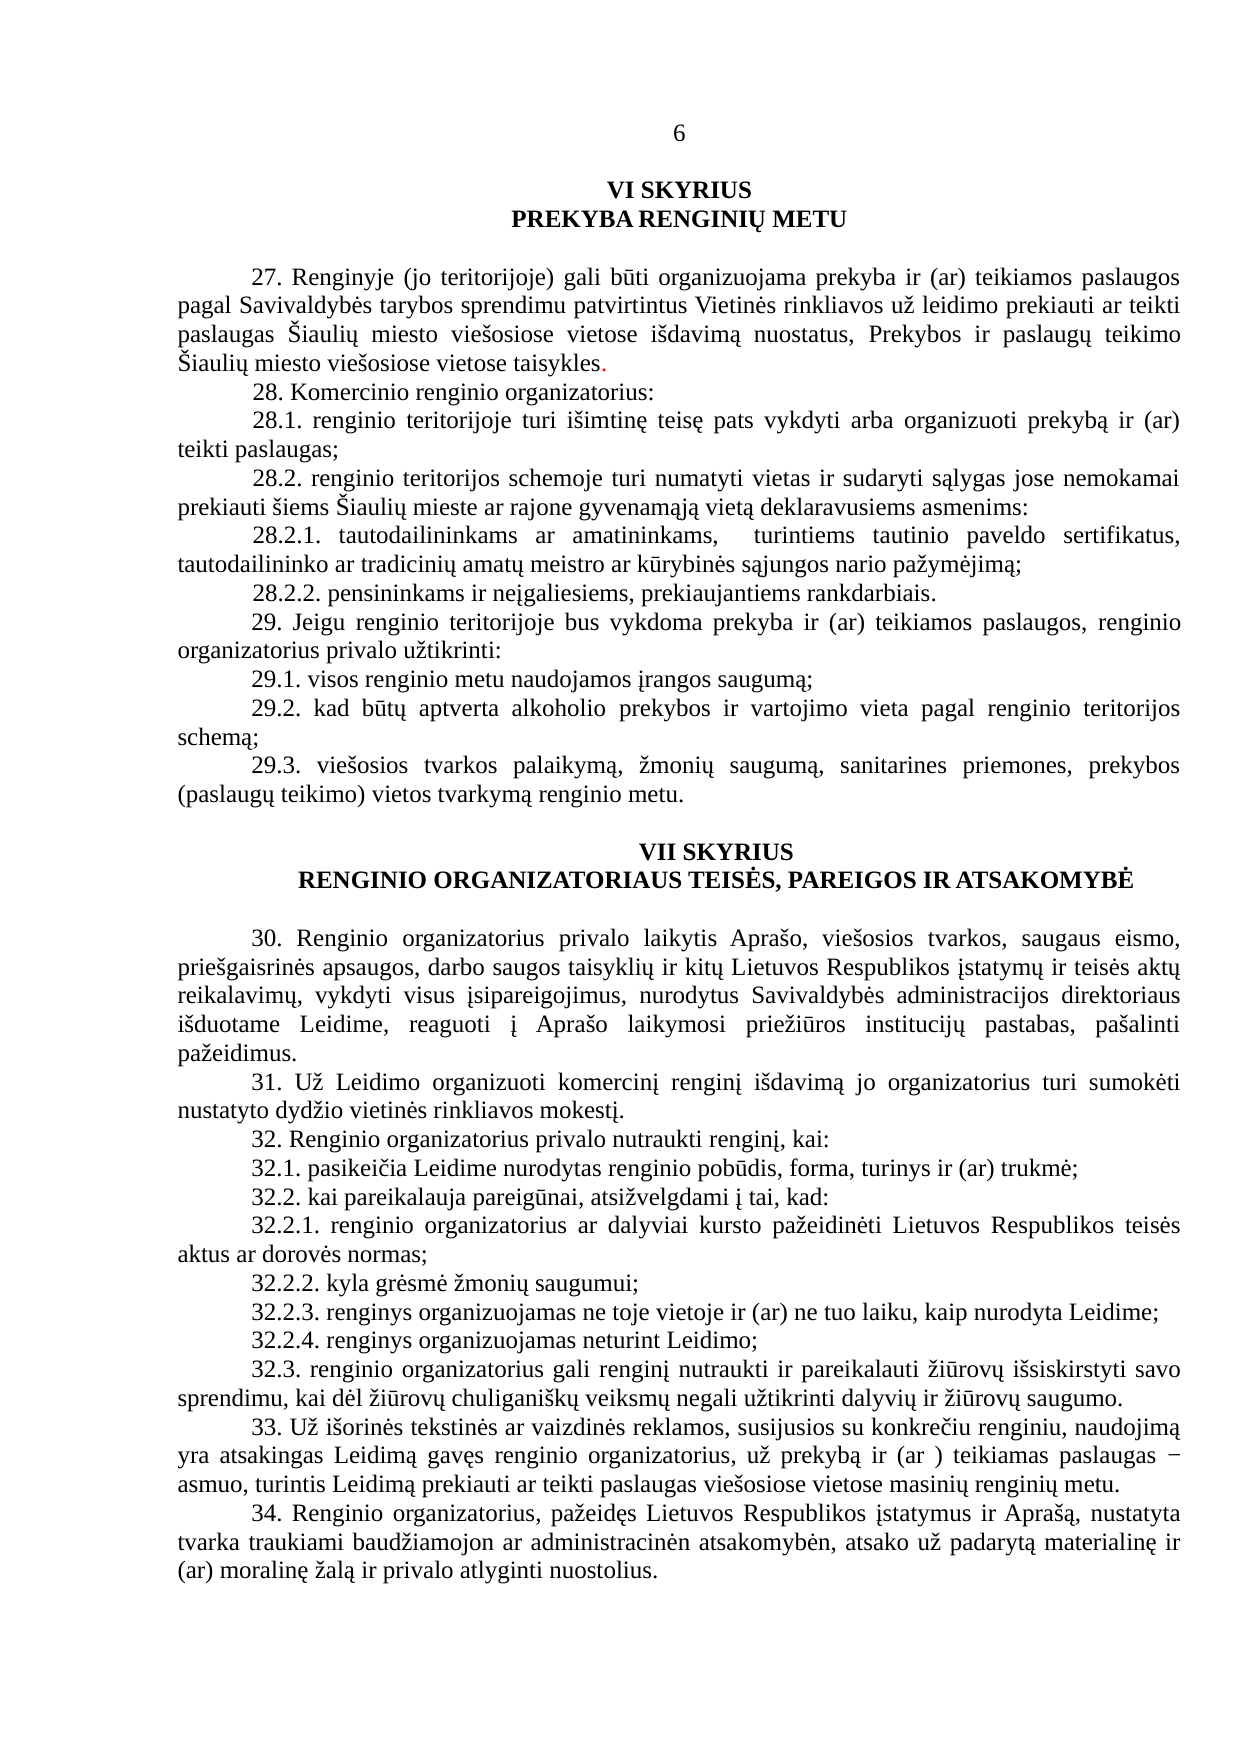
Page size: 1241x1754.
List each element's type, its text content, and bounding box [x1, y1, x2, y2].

text 32.2. kai pareikalauja pareigūnai, atsižvelgdami į tai, kad: [177, 1182, 1181, 1211]
text 34. Renginio organizatorius, pažeidęs Lietuvos Respublikos įstatymus ir Aprašą, nustatyta tvarka traukiami baudžiamojon ar administracinėn atsakomybėn, atsako už padarytą materialinę ir (ar) moralinę žalą ir privalo atlyginti nuostolius. [177, 1498, 1181, 1584]
text 32.1. pasikeičia Leidime nurodytas renginio pobūdis, forma, turinys ir (ar) trukmė; [177, 1153, 1181, 1182]
text 29. Jeigu renginio teritorijoje bus vykdoma prekyba ir (ar) teikiamos paslaugos, renginio organizatorius privalo užtikrinti: [177, 607, 1181, 664]
text 32.2.2. kyla grėsmė žmonių saugumui; [177, 1268, 1181, 1297]
text 28.2. renginio teritorijos schemoje turi numatyti vietas ir sudaryti sąlygas jose nemokamai prekiauti šiems Šiaulių mieste ar rajone gyvenamąją vietą deklaravusiems asmenims: [177, 463, 1181, 521]
text 32.2.3. renginys organizuojamas ne toje vietoje ir (ar) ne tuo laiku, kaip nurodyta Leidime; [177, 1297, 1181, 1326]
text VI SKYRIUS [177, 176, 1181, 204]
text PREKYBA RENGINIŲ METU [177, 204, 1181, 233]
text 32.2.4. renginys organizuojamas neturint Leidimo; [177, 1326, 1181, 1354]
text 28.2.1. tautodailininkams ar amatininkams, turintiems tautinio paveldo sertifikatus, tautodailininko ar tradicinių amatų meistro ar kūrybinės sąjungos nario pažymėjimą; [177, 521, 1181, 578]
text 31. Už Leidimo organizuoti komercinį renginį išdavimą jo organizatorius turi sumokėti nustatyto dydžio vietinės rinkliavos mokestį. [177, 1067, 1181, 1124]
text 28.1. renginio teritorijoje turi išimtinę teisę pats vykdyti arba organizuoti prekybą ir (ar) teikti paslaugas; [177, 406, 1181, 463]
text 29.3. viešosios tvarkos palaikymą, žmonių saugumą, sanitarines priemones, prekybos (paslaugų teikimo) vietos tvarkymą renginio metu. [177, 751, 1181, 808]
text 33. Už išorinės tekstinės ar vaizdinės reklamos, susijusios su konkrečiu renginiu, naudojimą yra atsakingas Leidimą gavęs renginio organizatorius, už prekybą ir (ar ) teikiamas paslaugas − asmuo, turintis Leidimą prekiauti ar teikti paslaugas viešosiose vietose masinių renginių metu. [177, 1412, 1181, 1498]
text 29.2. kad būtų aptverta alkoholio prekybos ir vartojimo vieta pagal renginio teritorijos schemą; [177, 693, 1181, 751]
text VII SKYRIUS [177, 837, 1181, 866]
text 29.1. visos renginio metu naudojamos įrangos saugumą; [177, 664, 1181, 693]
text RENGINIO ORGANIZATORIAUS TEISĖS, PAREIGOS IR ATSAKOMYBĖ [177, 866, 1181, 923]
text 32.2.1. renginio organizatorius ar dalyviai kursto pažeidinėti Lietuvos Respublikos teisės aktus ar dorovės normas; [177, 1211, 1181, 1268]
text 32.3. renginio organizatorius gali renginį nutraukti ir pareikalauti žiūrovų išsiskirstyti savo sprendimu, kai dėl žiūrovų chuliganiškų veiksmų negali užtikrinti dalyvių ir žiūrovų saugumo. [177, 1354, 1181, 1412]
text 32. Renginio organizatorius privalo nutraukti renginį, kai: [177, 1124, 1181, 1153]
text 28. Komercinio renginio organizatorius: [177, 377, 1181, 406]
text 30. Renginio organizatorius privalo laikytis Aprašo, viešosios tvarkos, saugaus eismo, priešgaisrinės apsaugos, darbo saugos taisyklių ir kitų Lietuvos Respublikos įstatymų ir teisės aktų reikalavimų, vykdyti visus įsipareigojimus, nurodytus Savivaldybės administracijos direktoriaus išduotame Leidime, reaguoti į Aprašo laikymosi priežiūros institucijų pastabas, pašalinti pažeidimus. [177, 923, 1181, 1067]
text 27. Renginyje (jo teritorijoje) gali būti organizuojama prekyba ir (ar) teikiamos paslaugos pagal Savivaldybės tarybos sprendimu patvirtintus Vietinės rinkliavos už leidimo prekiauti ar teikti paslaugas Šiaulių miesto viešosiose vietose išdavimą nuostatus, Prekybos ir paslaugų teikimo Šiaulių miesto viešosiose vietose taisykles. [177, 262, 1181, 377]
text 28.2.2. pensininkams ir neįgaliesiems, prekiaujantiems rankdarbiais. [177, 578, 1181, 607]
